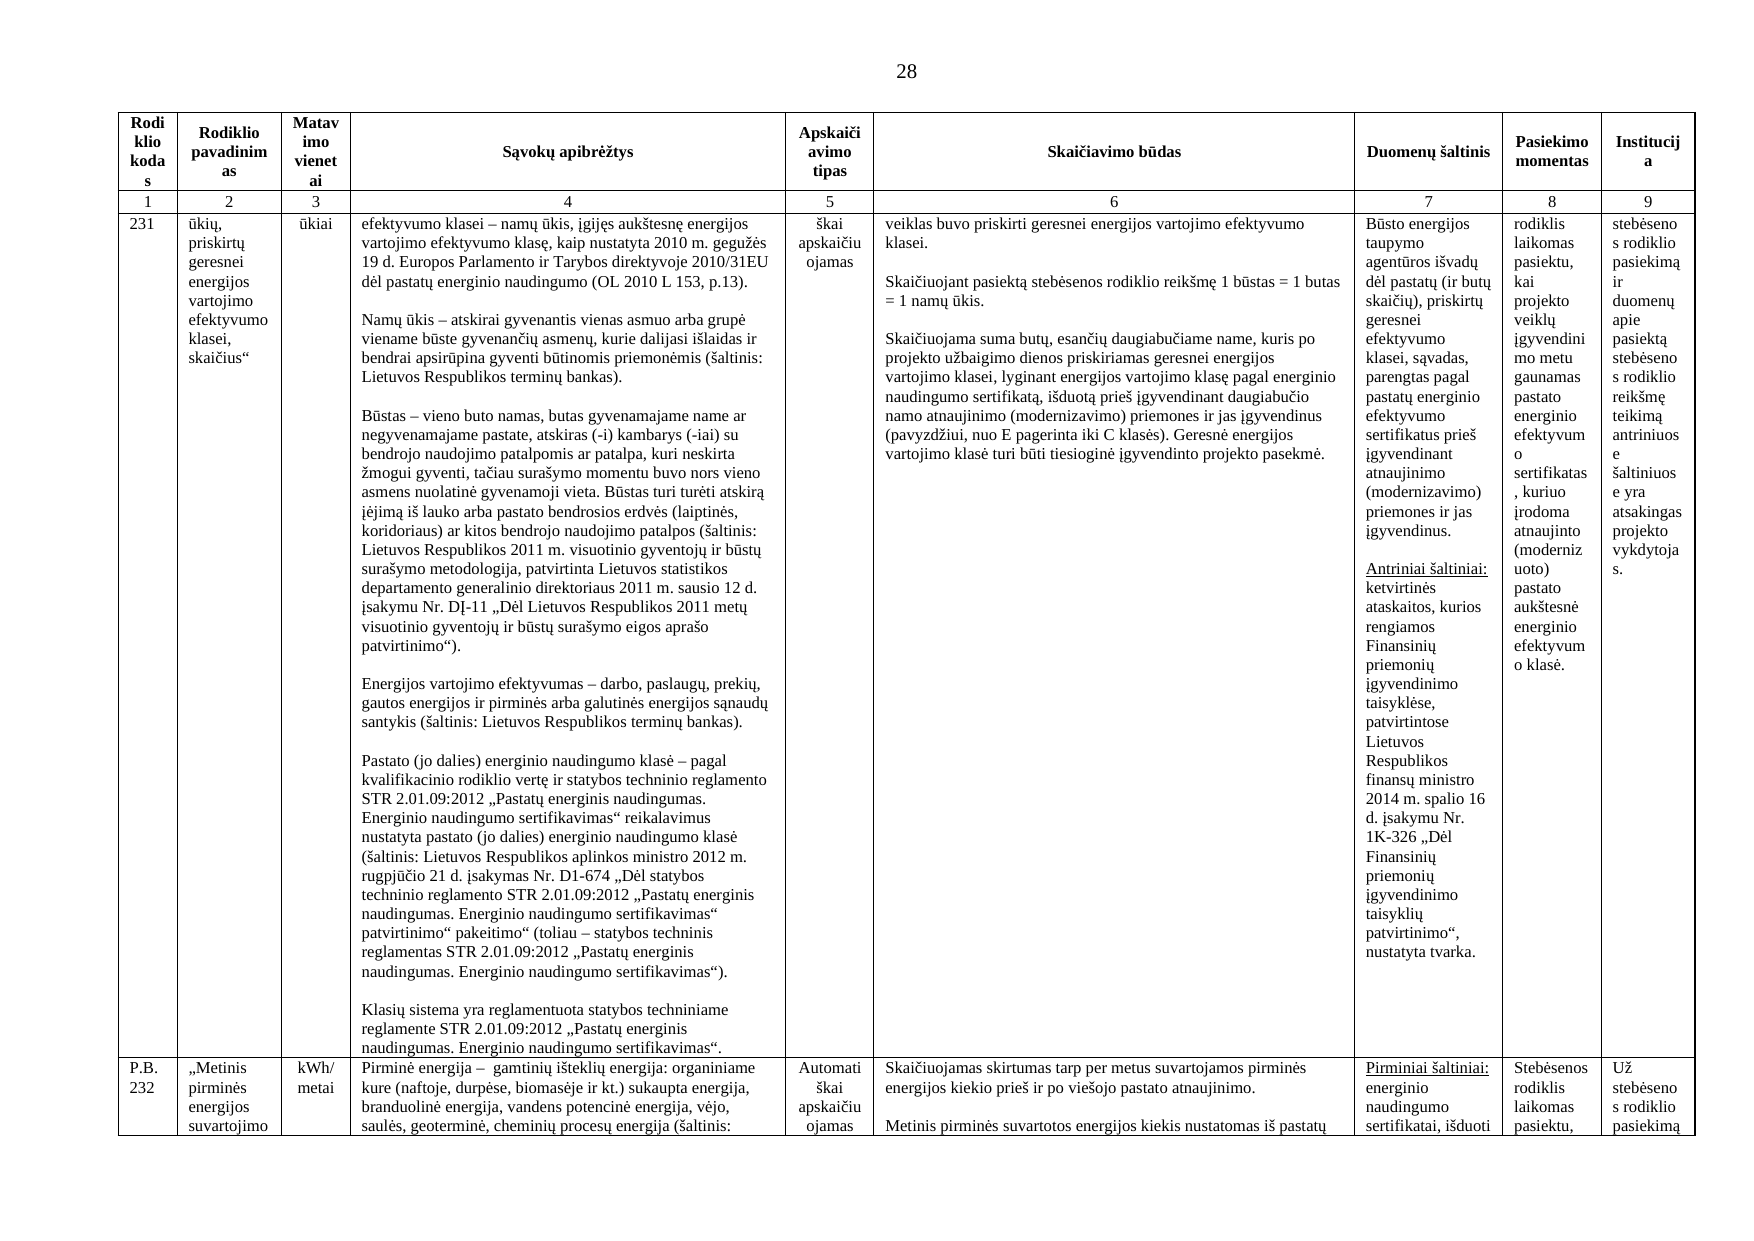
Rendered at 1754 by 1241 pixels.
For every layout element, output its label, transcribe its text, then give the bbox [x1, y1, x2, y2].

table_cell ūkiai [282, 214, 350, 1057]
table_cell kWh/metai [282, 1058, 350, 1135]
table_header Pasiekimo momentas [1503, 113, 1601, 189]
table_cell Pirminė energija – gamtinių išteklių energija: organiniame kure (naftoje, durpėse, biomasėje ir kt.) sukaupta energija, branduolinė energija, vandens potencinė energija, vėjo, saulės, geoterminė, cheminių procesų energija (šaltinis: [351, 1058, 785, 1135]
table_header Rodiklio kodas [119, 113, 177, 189]
table_cell 8 [1503, 191, 1601, 213]
table_header Duomenų šaltinis [1355, 113, 1502, 189]
table_cell Už stebėsenos rodiklio pasiekimą [1602, 1058, 1694, 1135]
table_cell veiklas buvo priskirti geresnei energijos vartojimo efektyvumo klasei. Skaičiuojant pasiektą stebėsenos rodiklio reikšmę 1 būstas = 1 butas = 1 namų ūkis. Skaičiuojama suma butų, esančių daugiabučiame name, kuris po projekto užbaigimo dienos priskiriamas geresnei energijos vartojimo klasei, lyginant energijos vartojimo klasę pagal energinio naudingumo sertifikatą, išduotą prieš įgyvendinant daugiabučio namo atnaujinimo (modernizavimo) priemones ir jas įgyvendinus (pavyzdžiui, nuo E pagerinta iki C klasės). Geresnė energijos vartojimo klasė turi būti tiesioginė įgyvendinto projekto pasekmė. [874, 214, 1354, 1057]
table_cell 6 [874, 191, 1354, 213]
table_header Apskaičiavimo tipas [786, 113, 873, 189]
table_cell ūkių, priskirtų geresnei energijos vartojimo efektyvumo klasei, skaičius“ [178, 214, 281, 1057]
table_cell 1 [119, 191, 177, 213]
table_cell Stebėsenos rodiklis laikomas pasiektu, [1503, 1058, 1601, 1135]
table_cell 4 [351, 191, 785, 213]
table_cell „Metinis pirminės energijos suvartojimo [178, 1058, 281, 1135]
table_header Rodiklio pavadinimas [178, 113, 281, 189]
table_cell škai apskaičiuojamas [786, 214, 873, 1057]
table_cell P.B.232 [119, 1058, 177, 1135]
table_cell stebėsenos rodiklio pasiekimą ir duomenų apie pasiektą stebėsenos rodiklio reikšmę teikimą antriniuose šaltiniuose yra atsakingas projekto vykdytojas. [1602, 214, 1694, 1057]
table_cell 9 [1602, 191, 1694, 213]
table_header Skaičiavimo būdas [874, 113, 1354, 189]
table_cell Automatiškai apskaičiuojamas [786, 1058, 873, 1135]
table_cell 2 [178, 191, 281, 213]
table_cell Būsto energijos taupymo agentūros išvadų dėl pastatų (ir butų skaičių), priskirtų geresnei efektyvumo klasei, sąvadas, parengtas pagal pastatų energinio efektyvumo sertifikatus prieš įgyvendinant atnaujinimo (modernizavimo) priemones ir jas įgyvendinus. Antriniai šaltiniai: ketvirtinės ataskaitos, kurios rengiamos Finansinių priemonių įgyvendinimo taisyklėse, patvirtintose Lietuvos Respublikos finansų ministro 2014 m. spalio 16 d. įsakymu Nr. 1K-326 „Dėl Finansinių priemonių įgyvendinimo taisyklių patvirtinimo“, nustatyta tvarka. [1355, 214, 1502, 1057]
table_cell 3 [282, 191, 350, 213]
table_cell rodiklis laikomas pasiektu, kai projekto veiklų įgyvendinimo metu gaunamas pastato energinio efektyvumo sertifikatas, kuriuo įrodoma atnaujinto (modernizuoto) pastato aukštesnė energinio efektyvumo klasė. [1503, 214, 1601, 1057]
table_cell 5 [786, 191, 873, 213]
table_cell 231 [119, 214, 177, 1057]
table_cell Skaičiuojamas skirtumas tarp per metus suvartojamos pirminės energijos kiekio prieš ir po viešojo pastato atnaujinimo. Metinis pirminės suvartotos energijos kiekis nustatomas iš pastatų [874, 1058, 1354, 1135]
table_header Sąvokų apibrėžtys [351, 113, 785, 189]
table_cell 7 [1355, 191, 1502, 213]
table_header Institucija [1602, 113, 1694, 189]
table_cell Pirminiai šaltiniai: energinio naudingumo sertifikatai, išduoti [1355, 1058, 1502, 1135]
table_cell efektyvumo klasei – namų ūkis, įgijęs aukštesnę energijos vartojimo efektyvumo klasę, kaip nustatyta 2010 m. gegužės 19 d. Europos Parlamento ir Tarybos direktyvoje 2010/31EU dėl pastatų energinio naudingumo (OL 2010 L 153, p.13). Namų ūkis – atskirai gyvenantis vienas asmuo arba grupė viename būste gyvenančių asmenų, kurie dalijasi išlaidas ir bendrai apsirūpina gyventi būtinomis priemonėmis (šaltinis: Lietuvos Respublikos terminų bankas). Būstas – vieno buto namas, butas gyvenamajame name ar negyvenamajame pastate, atskiras (-i) kambarys (-iai) su bendrojo naudojimo patalpomis ar patalpa, kuri neskirta žmogui gyventi, tačiau surašymo momentu buvo nors vieno asmens nuolatinė gyvenamoji vieta. Būstas turi turėti atskirą įėjimą iš lauko arba pastato bendrosios erdvės (laiptinės, koridoriaus) ar kitos bendrojo naudojimo patalpos (šaltinis: Lietuvos Respublikos 2011 m. visuotinio gyventojų ir būstų surašymo metodologija, patvirtinta Lietuvos statistikos departamento generalinio direktoriaus 2011 m. sausio 12 d. įsakymu Nr. DĮ-11 „Dėl Lietuvos Respublikos 2011 metų visuotinio gyventojų ir būstų surašymo eigos aprašo patvirtinimo“). Energijos vartojimo efektyvumas – darbo, paslaugų, prekių, gautos energijos ir pirminės arba galutinės energijos sąnaudų santykis (šaltinis: Lietuvos Respublikos terminų bankas). Pastato (jo dalies) energinio naudingumo klasė – pagal kvalifikacinio rodiklio vertę ir statybos techninio reglamento STR 2.01.09:2012 „Pastatų energinis naudingumas. Energinio naudingumo sertifikavimas“ reikalavimus nustatyta pastato (jo dalies) energinio naudingumo klasė (šaltinis: Lietuvos Respublikos aplinkos ministro 2012 m. rugpjūčio 21 d. įsakymas Nr. D1-674 „Dėl statybos techninio reglamento STR 2.01.09:2012 „Pastatų energinis naudingumas. Energinio naudingumo sertifikavimas“ patvirtinimo“ pakeitimo“ (toliau – statybos techninis reglamentas STR 2.01.09:2012 „Pastatų energinis naudingumas. Energinio naudingumo sertifikavimas“). Klasių sistema yra reglamentuota statybos techniniame reglamente STR 2.01.09:2012 „Pastatų energinis naudingumas. Energinio naudingumo sertifikavimas“. [351, 214, 785, 1057]
table_header Matavimo vienetai [282, 113, 350, 189]
